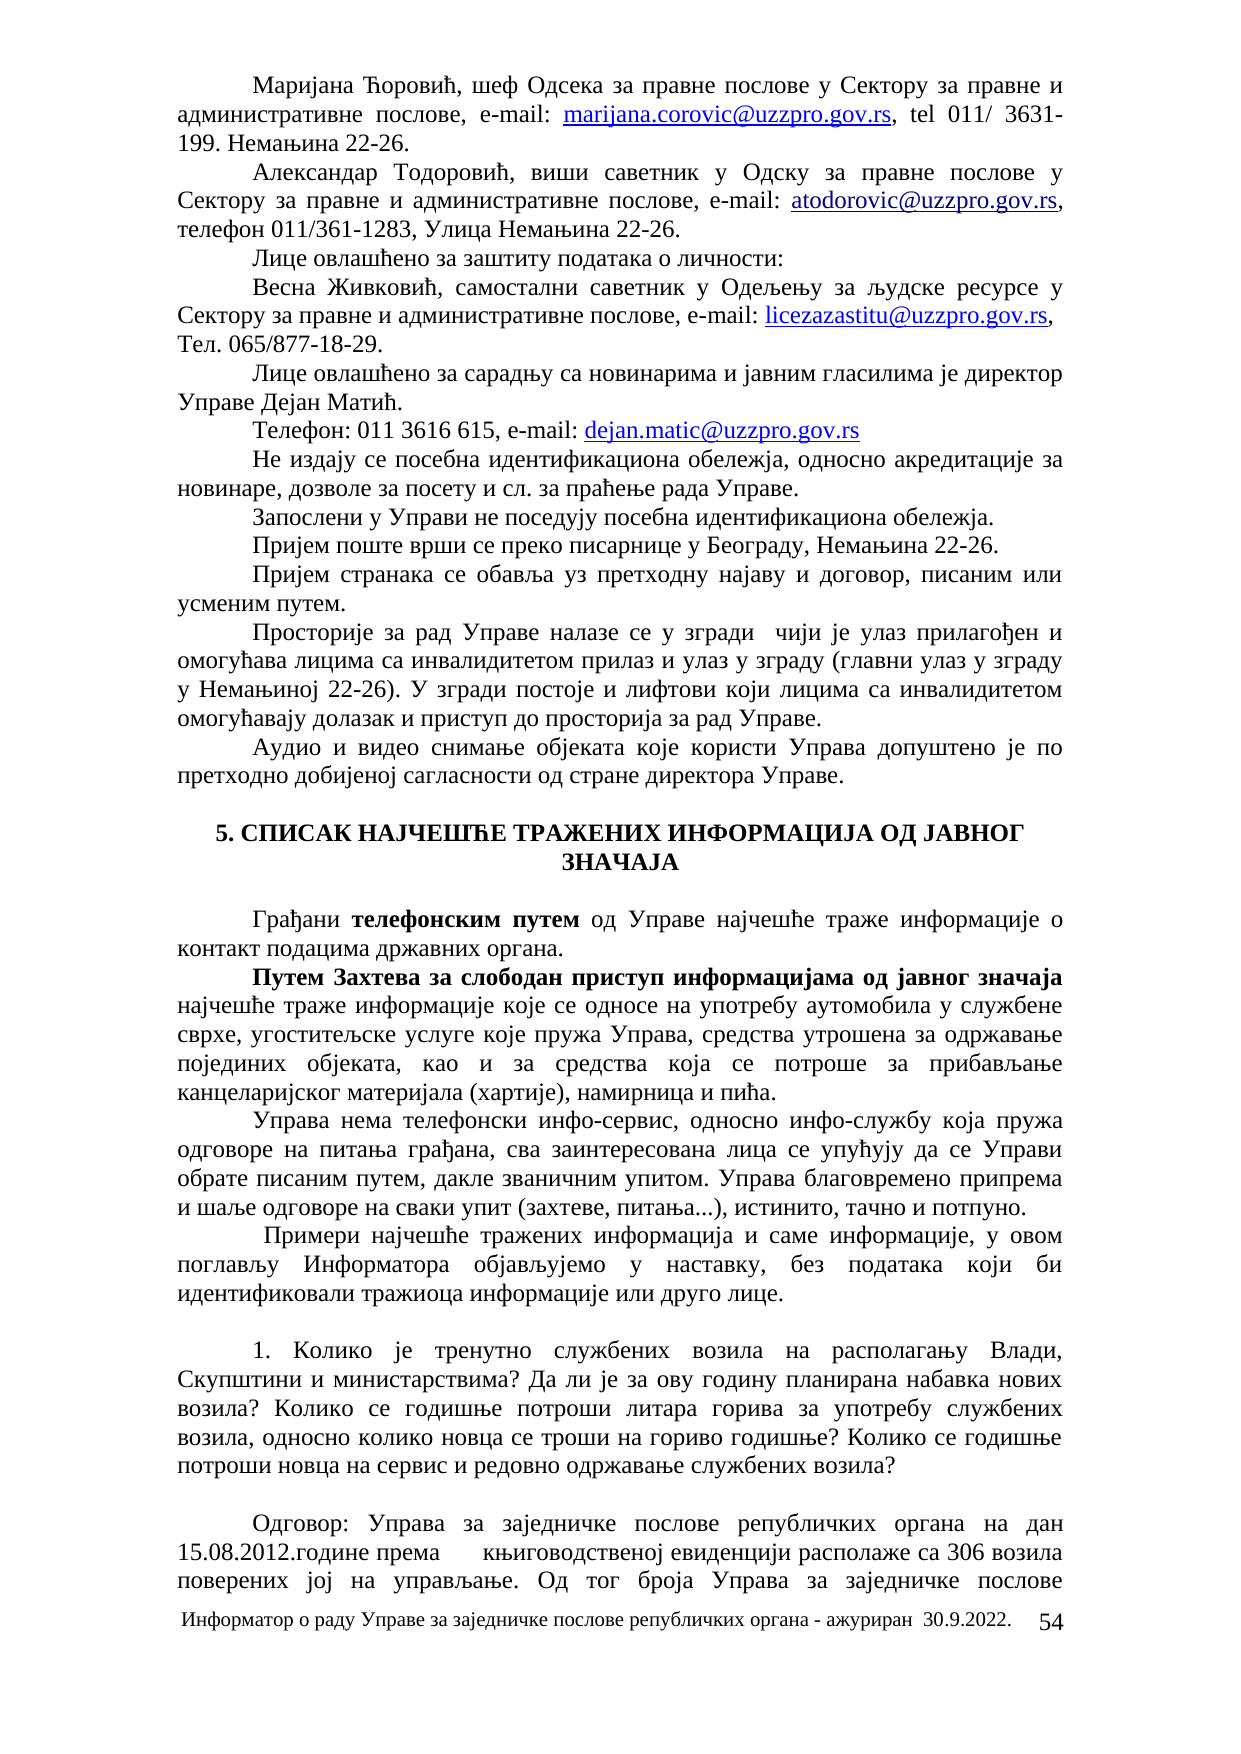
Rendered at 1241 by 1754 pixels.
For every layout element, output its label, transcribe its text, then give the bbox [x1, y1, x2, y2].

text Путем Захтева за слободан приступ информацијама од јавног значаја најчешће траже информације које се односе на употребу аутомобила у службене сврхе, угоститељске услуге које пружа Управа, средства утрошена за одржавање појединих објеката, као и за средства која се потроше за прибављање канцеларијског материјала (хартије), намирница и пића. [177, 962, 1063, 1106]
text 5. СПИСАК НАЈЧЕШЋЕ ТРАЖЕНИХ ИНФОРМАЦИЈА ОД ЈАВНОГ ЗНАЧАЈА [177, 818, 1063, 876]
text Маријана Ћоровић, шеф Одсека за правне послове у Сектору за правне и административне послове, e-mail: marijana.corovic@uzzpro.gov.rs, tel 011/ 3631-199. Немањина 22-26. [177, 71, 1063, 157]
text 1. Колико је тренутно службених возила на располагању Влади, Скупштини и министарствима? Да ли је за ову годину планирана набавка нових возила? Колико се годишње потроши литара горива за употребу службених возила, односно колико новца се троши на гориво годишње? Колико се годишње потроши новца на сервис и редовно одржавање службених возила? [177, 1336, 1063, 1479]
text Одговор: Управа за заједничке послове републичких органа на дан 15.08.2012.године према књиговодственој евиденцији располаже са 306 возила поверених јој на управљање. Од тог броја Управа за заједничке послове [177, 1508, 1063, 1594]
text Пријем странака се обавља уз претходну најаву и договор, писаним или усменим путем. [177, 559, 1063, 617]
text Лице овлашћено за сарадњу са новинарима и јавним гласилима је директор Управе Дејан Матић. [177, 358, 1063, 416]
text Александар Тодоровић, виши саветник у Одску за правне послове у Сектору за правне и административне послове, e-mail: atodorovic@uzzpro.gov.rs, телефон 011/361-1283, Улица Немањина 22-26. [177, 157, 1063, 243]
text Лице овлашћено за заштиту података о личности: [177, 243, 1063, 272]
text Тел. 065/877-18-29. [177, 329, 1063, 358]
text Грађани телефонским путем од Управе најчешће траже информације о контакт подацима државних органа. [177, 904, 1063, 962]
text Просторије за рад Управе налазе се у згради чији је улаз прилагођен и омогућава лицима са инвалидитетом прилаз и улаз у зграду (главни улаз у зграду у Немањиној 22-26). У згради постоје и лифтови који лицима са инвалидитетом омогућавају долазак и приступ до просторија за рад Управе. [177, 617, 1063, 732]
text Примери најчешће тражених информација и саме информације, у овом поглављу Информатора објављујемо у наставку, без података који би идентификовали тражиоца информације или друго лице. [177, 1221, 1063, 1307]
text Не издају се посебна идентификациона обележја, односно акредитације за новинаре, дозволе за посету и сл. за праћење рада Управе. [177, 444, 1063, 502]
text Запослени у Управи не поседују посебна идентификациона обележја. [177, 502, 1063, 531]
text Аудио и видео снимање објеката које користи Управа допуштено је по претходно добијеној сагласности од стране директора Управе. [177, 732, 1063, 789]
text Весна Живковић, самостални саветник у Одељењу за људске ресурсе у Сектору за правне и административне послове, е-mail: licezazastitu@uzzpro.gov.rs, [177, 272, 1063, 329]
text Пријем поште врши се преко писарнице у Београду, Немањина 22-26. [177, 531, 1063, 559]
text Телефон: 011 3616 615, e-mail: dejan.matic@uzzpro.gov.rs [177, 416, 1063, 444]
text Управа нема телефонски инфо-сервис, односно инфо-службу која пружа одговоре на питања грађана, сва заинтересована лица се упућују да се Управи обрате писаним путем, дакле званичним упитом. Управа благовремено припрема и шаље одговоре на сваки упит (захтеве, питања...), истинито, тачно и потпуно. [177, 1106, 1063, 1221]
